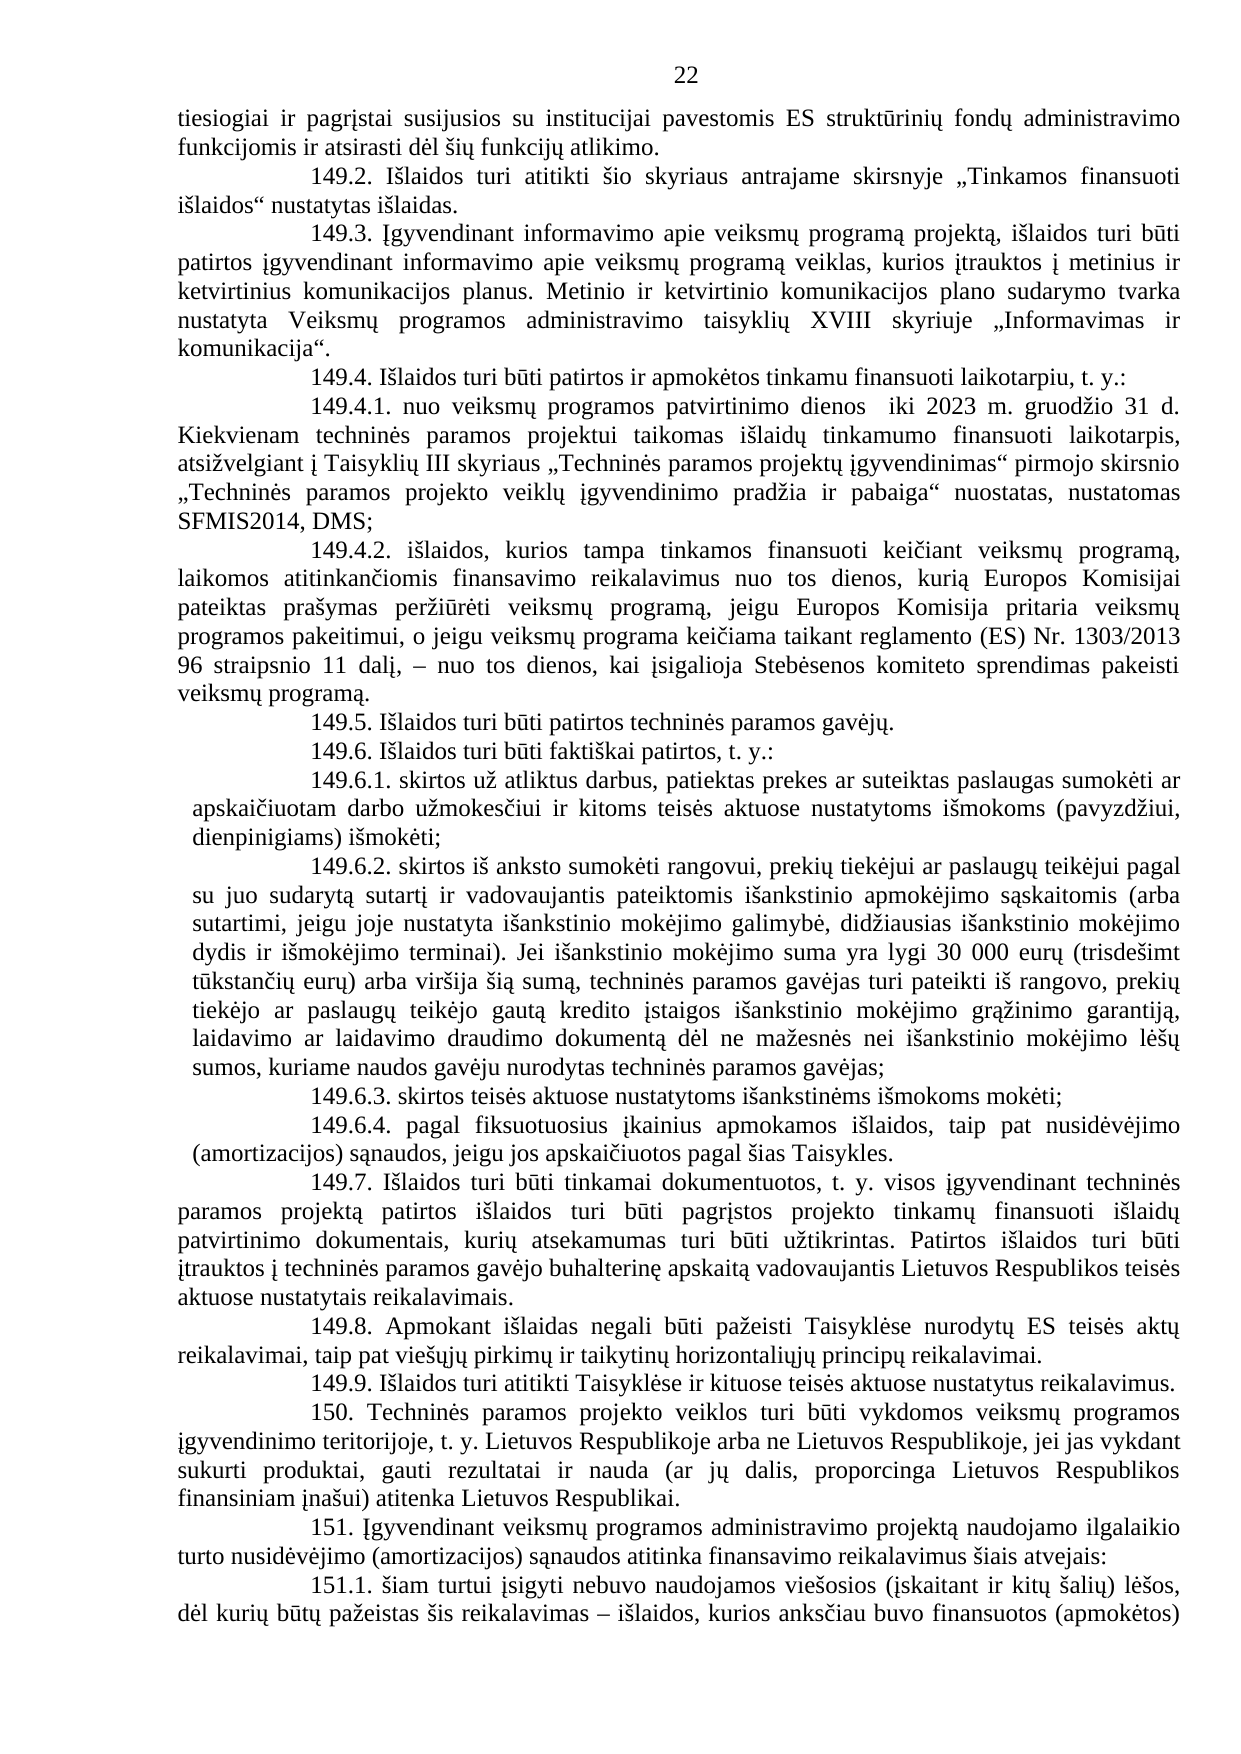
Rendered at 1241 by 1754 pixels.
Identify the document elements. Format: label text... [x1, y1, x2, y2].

text 149.6. Išlaidos turi būti faktiškai patirtos, t. y.: [310, 736, 1181, 765]
text 149.6.1. skirtos už atliktus darbus, patiektas prekes ar suteiktas paslaugas sumokėti ar apskaičiuotam darbo užmokesčiui ir kitoms teisės aktuose nustatytoms išmokoms (pavyzdžiui, dienpinigiams) išmokėti; [192, 765, 1181, 851]
text tiesiogiai ir pagrįstai susijusios su institucijai pavestomis ES struktūrinių fondų administravimo funkcijomis ir atsirasti dėl šių funkcijų atlikimo. [177, 103, 1181, 161]
text 149.8. Apmokant išlaidas negali būti pažeisti Taisyklėse nurodytų ES teisės aktų reikalavimai, taip pat viešųjų pirkimų ir taikytinų horizontaliųjų principų reikalavimai. [177, 1311, 1181, 1368]
text 150. Techninės paramos projekto veiklos turi būti vykdomos veiksmų programos įgyvendinimo teritorijoje, t. y. Lietuvos Respublikoje arba ne Lietuvos Respublikoje, jei jas vykdant sukurti produktai, gauti rezultatai ir nauda (ar jų dalis, proporcinga Lietuvos Respublikos finansiniam įnašui) atitenka Lietuvos Respublikai. [177, 1397, 1181, 1512]
text 149.6.2. skirtos iš anksto sumokėti rangovui, prekių tiekėjui ar paslaugų teikėjui pagal su juo sudarytą sutartį ir vadovaujantis pateiktomis išankstinio apmokėjimo sąskaitomis (arba sutartimi, jeigu joje nustatyta išankstinio mokėjimo galimybė, didžiausias išankstinio mokėjimo dydis ir išmokėjimo terminai). Jei išankstinio mokėjimo suma yra lygi 30 000 eurų (trisdešimt tūkstančių eurų) arba viršija šią sumą, techninės paramos gavėjas turi pateikti iš rangovo, prekių tiekėjo ar paslaugų teikėjo gautą kredito įstaigos išankstinio mokėjimo grąžinimo garantiją, laidavimo ar laidavimo draudimo dokumentą dėl ne mažesnės nei išankstinio mokėjimo lėšų sumos, kuriame naudos gavėju nurodytas techninės paramos gavėjas; [192, 851, 1181, 1081]
text 149.6.3. skirtos teisės aktuose nustatytoms išankstinėms išmokoms mokėti; [192, 1081, 1181, 1110]
text 149.4.1. nuo veiksmų programos patvirtinimo dienos iki 2023 m. gruodžio 31 d. Kiekvienam techninės paramos projektui taikomas išlaidų tinkamumo finansuoti laikotarpis, atsižvelgiant į Taisyklių III skyriaus „Techninės paramos projektų įgyvendinimas“ pirmojo skirsnio „Techninės paramos projekto veiklų įgyvendinimo pradžia ir pabaiga“ nuostatas, nustatomas SFMIS2014, DMS; [177, 391, 1181, 535]
text 149.7. Išlaidos turi būti tinkamai dokumentuotos, t. y. visos įgyvendinant techninės paramos projektą patirtos išlaidos turi būti pagrįstos projekto tinkamų finansuoti išlaidų patvirtinimo dokumentais, kurių atsekamumas turi būti užtikrintas. Patirtos išlaidos turi būti įtrauktos į techninės paramos gavėjo buhalterinę apskaitą vadovaujantis Lietuvos Respublikos teisės aktuose nustatytais reikalavimais. [177, 1167, 1181, 1311]
text 149.4. Išlaidos turi būti patirtos ir apmokėtos tinkamu finansuoti laikotarpiu, t. y.: [177, 362, 1181, 391]
text 149.9. Išlaidos turi atitikti Taisyklėse ir kituose teisės aktuose nustatytus reikalavimus. [177, 1368, 1181, 1397]
text 149.5. Išlaidos turi būti patirtos techninės paramos gavėjų. [310, 707, 1181, 736]
text 151. Įgyvendinant veiksmų programos administravimo projektą naudojamo ilgalaikio turto nusidėvėjimo (amortizacijos) sąnaudos atitinka finansavimo reikalavimus šiais atvejais: [177, 1512, 1181, 1570]
text 149.4.2. išlaidos, kurios tampa tinkamos finansuoti keičiant veiksmų programą, laikomos atitinkančiomis finansavimo reikalavimus nuo tos dienos, kurią Europos Komisijai pateiktas prašymas peržiūrėti veiksmų programą, jeigu Europos Komisija pritaria veiksmų programos pakeitimui, o jeigu veiksmų programa keičiama taikant reglamento (ES) Nr. 1303/2013 96 straipsnio 11 dalį, – nuo tos dienos, kai įsigalioja Stebėsenos komiteto sprendimas pakeisti veiksmų programą. [177, 535, 1181, 707]
text 149.2. Išlaidos turi atitikti šio skyriaus antrajame skirsnyje „Tinkamos finansuoti išlaidos“ nustatytas išlaidas. [177, 161, 1181, 218]
text 151.1. šiam turtui įsigyti nebuvo naudojamos viešosios (įskaitant ir kitų šalių) lėšos, dėl kurių būtų pažeistas šis reikalavimas – išlaidos, kurios anksčiau buvo finansuotos (apmokėtos) [177, 1570, 1181, 1627]
text 149.6.4. pagal fiksuotuosius įkainius apmokamos išlaidos, taip pat nusidėvėjimo (amortizacijos) sąnaudos, jeigu jos apskaičiuotos pagal šias Taisykles. [192, 1110, 1181, 1167]
text 149.3. Įgyvendinant informavimo apie veiksmų programą projektą, išlaidos turi būti patirtos įgyvendinant informavimo apie veiksmų programą veiklas, kurios įtrauktos į metinius ir ketvirtinius komunikacijos planus. Metinio ir ketvirtinio komunikacijos plano sudarymo tvarka nustatyta Veiksmų programos administravimo taisyklių XVIII skyriuje „Informavimas ir komunikacija“. [177, 218, 1181, 362]
